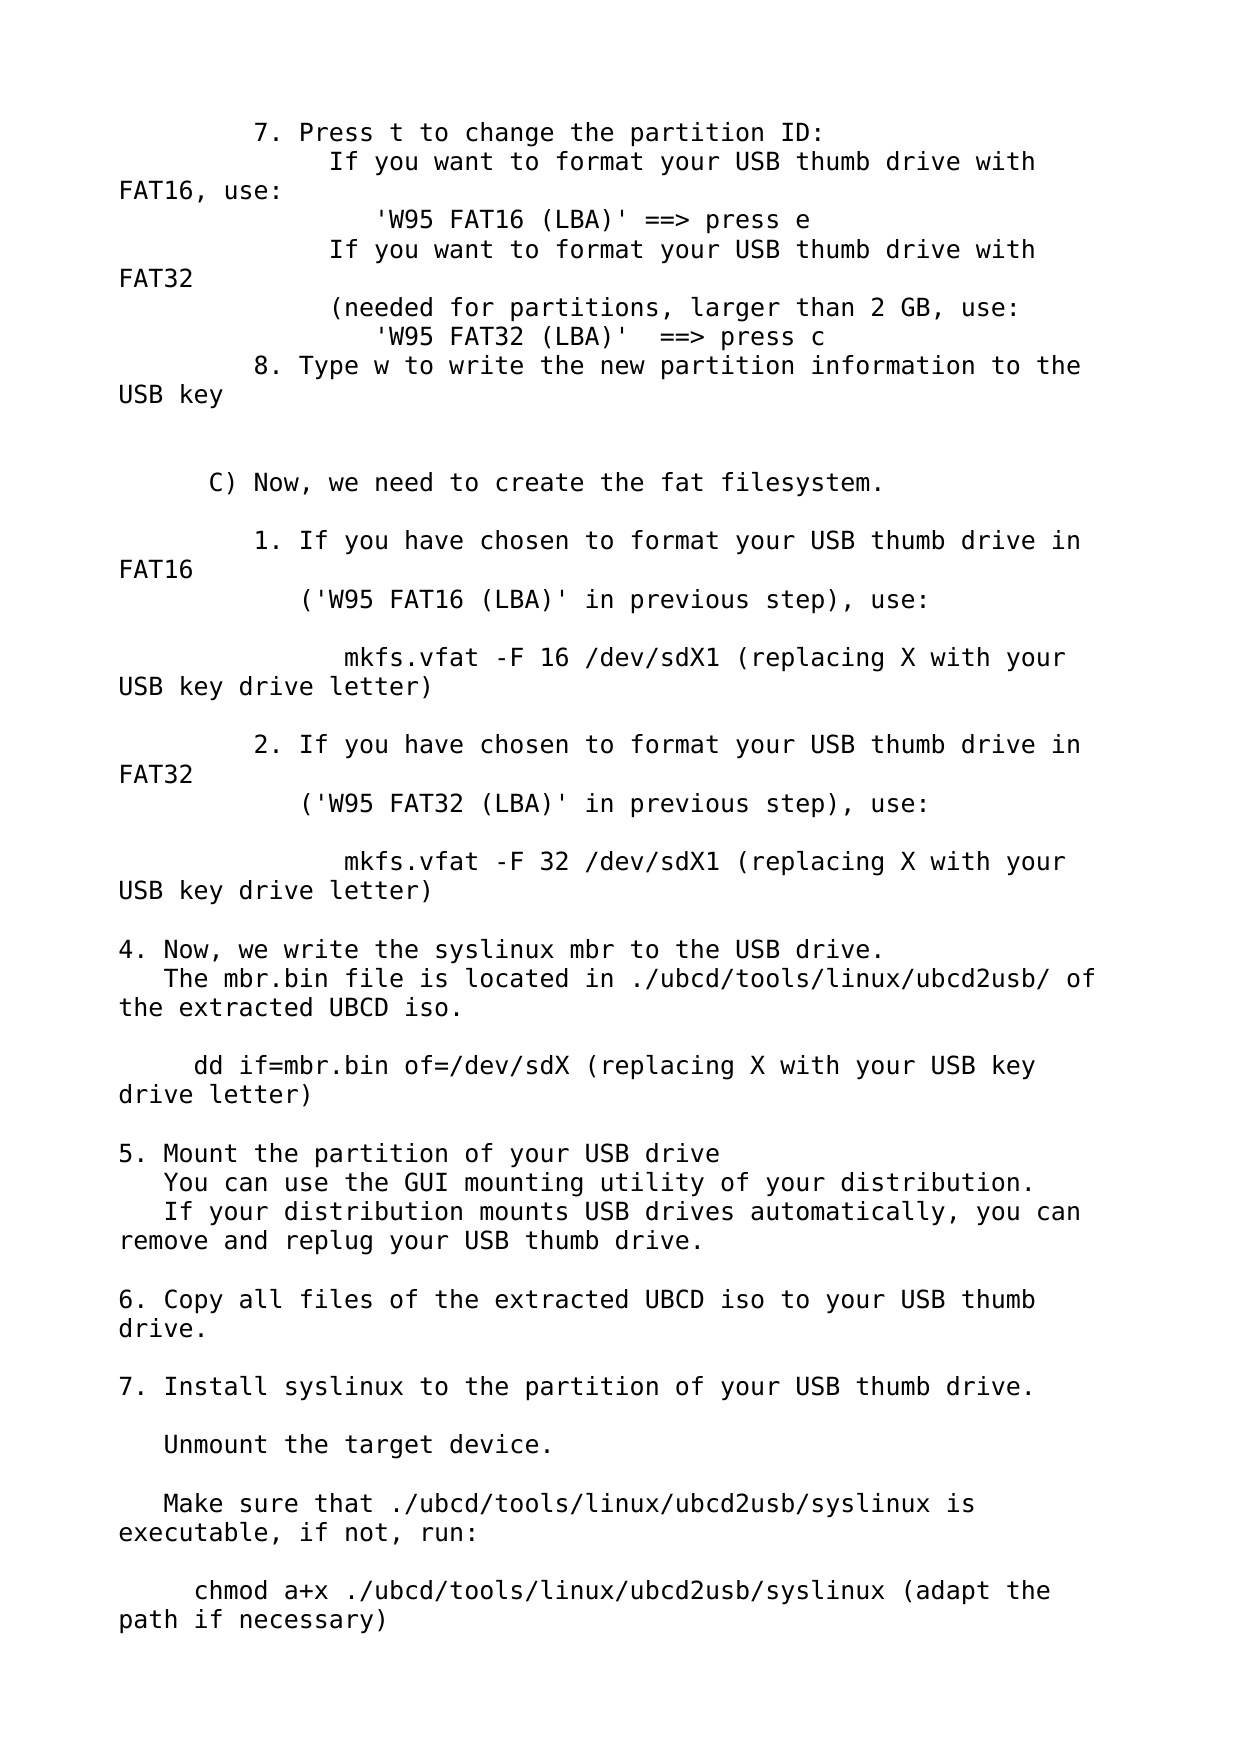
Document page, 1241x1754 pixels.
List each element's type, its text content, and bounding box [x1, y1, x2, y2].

text 7. Press t to change the partition ID: If you want to format your USB thumb drive with FAT16, use: 'W95 FAT16 (LBA)' ==> press e If you want to format your USB thumb drive with FAT32 (needed for partitions, larger than 2 GB, use: 'W95 FAT32 (LBA)' ==> press c 8. Type w to write the new partition information to the USB key C) Now, we need to create the fat filesystem. 1. If you have chosen to format your USB thumb drive in FAT16 ('W95 FAT16 (LBA)' in previous step), use: mkfs.vfat -F 16 /dev/sdX1 (replacing X with your USB key drive letter) 2. If you have chosen to format your USB thumb drive in FAT32 ('W95 FAT32 (LBA)' in previous step), use: mkfs.vfat -F 32 /dev/sdX1 (replacing X with your USB key drive letter) 4. Now, we write the syslinux mbr to the USB drive. The mbr.bin file is located in ./ubcd/tools/linux/ubcd2usb/ of the extracted UBCD iso. dd if=mbr.bin of=/dev/sdX (replacing X with your USB key drive letter) 5. Mount the partition of your USB drive You can use the GUI mounting utility of your distribution. If your distribution mounts USB drives automatically, you can remove and replug your USB thumb drive. 6. Copy all files of the extracted UBCD iso to your USB thumb drive. 7. Install syslinux to the partition of your USB thumb drive. Unmount the target device. Make sure that ./ubcd/tools/linux/ubcd2usb/syslinux is executable, if not, run: chmod a+x ./ubcd/tools/linux/ubcd2usb/syslinux (adapt the path if necessary) [118, 118, 1122, 1635]
